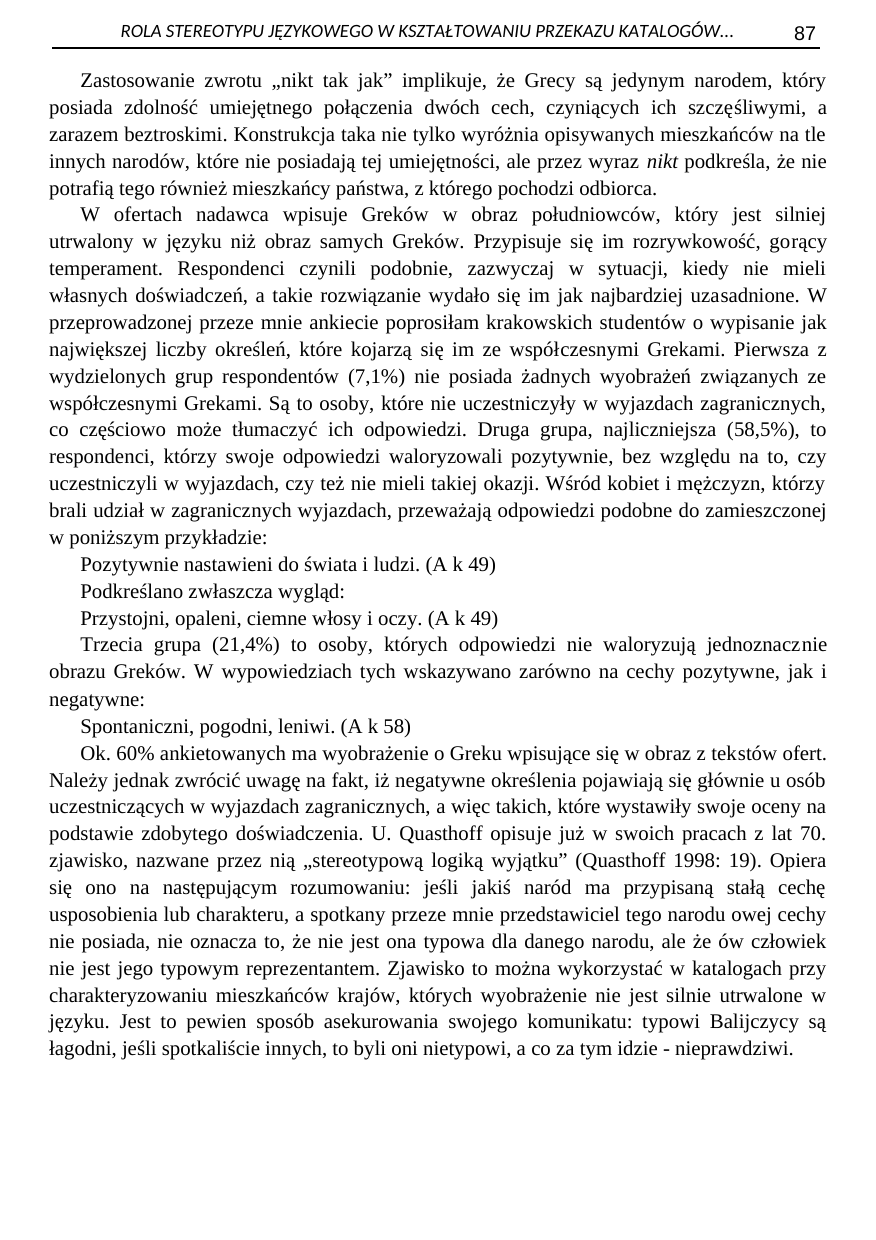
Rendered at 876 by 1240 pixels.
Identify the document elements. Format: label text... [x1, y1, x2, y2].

text Spontaniczni, pogodni, leniwi. (A k 58) [49, 714, 827, 738]
text W ofertach nadawca wpisuje Greków w obraz południowców, który jest silniej utrwalony w języku niż obraz samych Greków. Przypisuje się im rozrywkowość, go­rący temperament. Respondenci czynili podobnie, zazwyczaj w sytuacji, kiedy nie mieli własnych doświadczeń, a takie rozwiązanie wydało się im jak najbardziej uza­sadnione. W przeprowadzonej przeze mnie ankiecie poprosiłam krakowskich stu­dentów o wypisanie jak największej liczby określeń, które kojarzą się im ze współ­czesnymi Grekami. Pierwsza z wydzielonych grup respondentów (7,1%) nie posiada żadnych wyobrażeń związanych ze współczesnymi Grekami. Są to osoby, które nie uczestniczyły w wyjazdach zagranicznych, co częściowo może tłumaczyć ich odpo­wiedzi. Druga grupa, najliczniejsza (58,5%), to respondenci, którzy swoje odpowie­dzi waloryzowali pozytywnie, bez względu na to, czy uczestniczyli w wyjazdach, czy też nie mieli takiej okazji. Wśród kobiet i mężczyzn, którzy brali udział w zagranicz­nych wyjazdach, przeważają odpowiedzi podobne do zamieszczonej w poniższym przykładzie: [49, 202, 827, 549]
text Zastosowanie zwrotu „nikt tak jak” implikuje, że Grecy są jedynym narodem, który posiada zdolność umiejętnego połączenia dwóch cech, czyniących ich szczę­śliwymi, a zarazem beztroskimi. Konstrukcja taka nie tylko wyróżnia opisywanych mieszkańców na tle innych narodów, które nie posiadają tej umiejętności, ale przez wyraz nikt podkreśla, że nie potrafią tego również mieszkańcy państwa, z którego pochodzi odbiorca. [49, 68, 827, 199]
text ROLA STEREOTYPU JĘZYKOWEGO W KSZTAŁTOWANIU PRZEKAZU KATALOGÓW... [120, 19, 749, 42]
text Przystojni, opaleni, ciemne włosy i oczy. (A k 49) [49, 605, 827, 629]
text Pozytywnie nastawieni do świata i ludzi. (A k 49) [49, 552, 827, 576]
text Ok. 60% ankietowanych ma wyobrażenie o Greku wpisujące się w obraz z tek­stów ofert. Należy jednak zwrócić uwagę na fakt, iż negatywne określenia pojawiają się głównie u osób uczestniczących w wyjazdach zagranicznych, a więc takich, które wystawiły swoje oceny na podstawie zdobytego doświadczenia. U. Quasthoff opisu­je już w swoich pracach z lat 70. zjawisko, nazwane przez nią „stereotypową logiką wyjątku” (Quasthoff 1998: 19). Opiera się ono na następującym rozumowaniu: jeśli jakiś naród ma przypisaną stałą cechę usposobienia lub charakteru, a spotkany prze­ze mnie przedstawiciel tego narodu owej cechy nie posiada, nie oznacza to, że nie jest ona typowa dla danego narodu, ale że ów człowiek nie jest jego typowym repre­zentantem. Zjawisko to można wykorzystać w katalogach przy charakteryzowaniu mieszkańców krajów, których wyobrażenie nie jest silnie utrwalone w języku. Jest to pewien sposób asekurowania swojego komunikatu: typowi Balijczycy są łagodni, jeśli spotkaliście innych, to byli oni nietypowi, a co za tym idzie - nieprawdziwi. [49, 741, 827, 1060]
text 87 [794, 22, 822, 45]
text Podkreślano zwłaszcza wygląd: [49, 578, 827, 603]
text Trzecia grupa (21,4%) to osoby, których odpowiedzi nie waloryzują jednoznacz­nie obrazu Greków. W wypowiedziach tych wskazywano zarówno na cechy pozytyw­ne, jak i negatywne: [49, 632, 827, 711]
